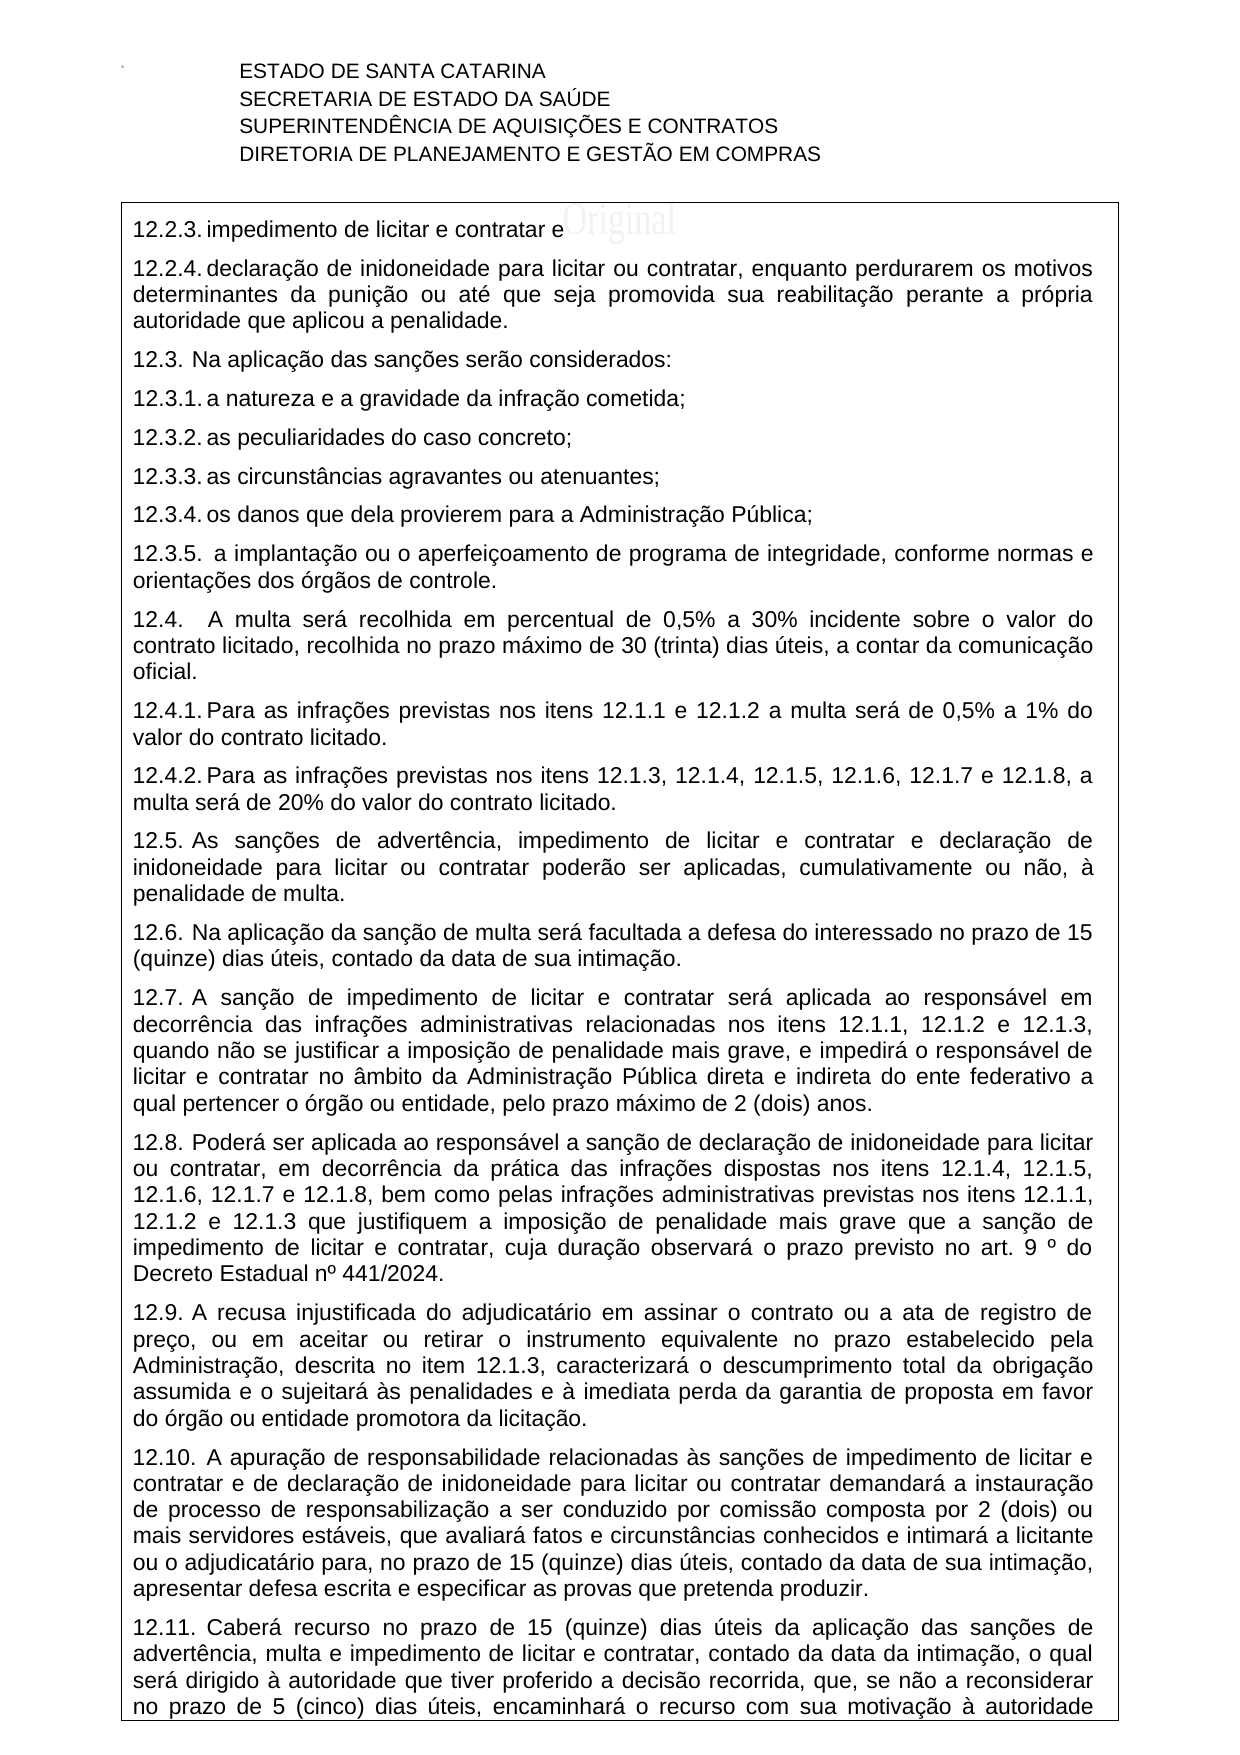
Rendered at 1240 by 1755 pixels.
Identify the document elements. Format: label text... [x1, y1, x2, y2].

table_cell Comete infração administrativa, nos termos da lei, a licitante que, com dolo ou culpa: deixar de entregar a documentação exigida para o certame ou não entregar qualquer documento que tenha sido solicitado pelo/a pregoeiro/a durante o certame; Salvo em decorrência de fato superveniente devidamente justificado, não mantiver a proposta em especial quando: não enviar a proposta adequada ao último lance ofertado ou após a negociação; recusar-se a enviar o detalhamento da proposta quando exigível; ou pedir para ser desclassificado quando encerrada a etapa competitiva; não celebrar o contrato ou não entregar a documentação exigida para a contratação, quando convocado dentro do prazo de validade de sua proposta; 12.1.3.1. recusar-se, sem justificativa, a assinar o contrato ou a ata de registro de preço, ou a aceitar ou retirar o instrumento equivalente no prazo estabelecido pela Administração; apresentar declaração ou documentação falsa exigida para o certame ou prestar declaração falsa durante a licitação; fraudar a licitação; comportar-se de modo inidôneo ou cometer fraude de qualquer natureza, em especial quando: agir em conluio ou em desconformidade com a lei; induzir deliberadamente a erro no julgamento; apresentar amostra falsificada ou deteriorada; praticar atos ilícitos com vistas a frustrar os objetivos da licitação; praticar ato lesivo previsto no art. 5º da Lei nº 12.846, de 2013. Com fulcro na Lei Federal nº 14.133, de 2021, a Administração poderá, garantida a prévia defesa, aplicar às licitantes e/ou adjudicatários as seguintes sanções, sem prejuízo das responsabilidades civil e criminal: advertência; multa; impedimento de licitar e contratar e declaração de inidoneidade para licitar ou contratar, enquanto perdurarem os motivos determinantes da punição ou até que seja promovida sua reabilitação perante a própria autoridade que aplicou a penalidade. Na aplicação das sanções serão considerados: a natureza e a gravidade da infração cometida; as peculiaridades do caso concreto; as circunstâncias agravantes ou atenuantes; os danos que dela provierem para a Administração Pública; a implantação ou o aperfeiçoamento de programa de integridade, conforme normas e orientações dos órgãos de controle. A multa será recolhida em percentual de 0,5% a 30% incidente sobre o valor do contrato licitado, recolhida no prazo máximo de 30 (trinta) dias úteis, a contar da comunicação oficial. Para as infrações previstas nos itens 12.1.1 e 12.1.2 a multa será de 0,5% a 1% do valor do contrato licitado. Para as infrações previstas nos itens 12.1.3, 12.1.4, 12.1.5, 12.1.6, 12.1.7 e 12.1.8, a multa será de 20% do valor do contrato licitado. As sanções de advertência, impedimento de licitar e contratar e declaração de inidoneidade para licitar ou contratar poderão ser aplicadas, cumulativamente ou não, à penalidade de multa. Na aplicação da sanção de multa será facultada a defesa do interessado no prazo de 15 (quinze) dias úteis, contado da data de sua intimação. A sanção de impedimento de licitar e contratar será aplicada ao responsável em decorrência das infrações administrativas relacionadas nos itens 12.1.1, 12.1.2 e 12.1.3, quando não se justificar a imposição de penalidade mais grave, e impedirá o responsável de licitar e contratar no âmbito da Administração Pública direta e indireta do ente federativo a qual pertencer o órgão ou entidade, pelo prazo máximo de 2 (dois) anos. Poderá ser aplicada ao responsável a sanção de declaração de inidoneidade para licitar ou contratar, em decorrência da prática das infrações dispostas nos itens 12.1.4, 12.1.5, 12.1.6, 12.1.7 e 12.1.8, bem como pelas infrações administrativas previstas nos itens 12.1.1, 12.1.2 e 12.1.3 que justifiquem a imposição de penalidade mais grave que a sanção de impedimento de licitar e contratar, cuja duração observará o prazo previsto no art. 9 º do Decreto Estadual nº 441/2024. A recusa injustificada do adjudicatário em assinar o contrato ou a ata de registro de preço, ou em aceitar ou retirar o instrumento equivalente no prazo estabelecido pela Administração, descrita no item 12.1.3, caracterizará o descumprimento total da obrigação assumida e o sujeitará às penalidades e à imediata perda da garantia de proposta em favor do órgão ou entidade promotora da licitação. A apuração de responsabilidade relacionadas às sanções de impedimento de licitar e contratar e de declaração de inidoneidade para licitar ou contratar demandará a instauração de processo de responsabilização a ser conduzido por comissão composta por 2 (dois) ou mais servidores estáveis, que avaliará fatos e circunstâncias conhecidos e intimará a licitante ou o adjudicatário para, no prazo de 15 (quinze) dias úteis, contado da data de sua intimação, apresentar defesa escrita e especificar as provas que pretenda produzir. Caberá recurso no prazo de 15 (quinze) dias úteis da aplicação das sanções de advertência, multa e impedimento de licitar e contratar, contado da data da intimação, o qual será dirigido à autoridade que tiver proferido a decisão recorrida, que, se não a reconsiderar no prazo de 5 (cinco) dias úteis, encaminhará o recurso com sua motivação à autoridade superior, que deverá proferir sua decisão no prazo máximo de 20 (vinte) dias úteis, contado do recebimento dos autos. Caberá a apresentação de pedido de reconsideração da aplicação da sanção de declaração de inidoneidade para licitar ou contratar no prazo de 15 (quinze) dias úteis, contado da data da intimação, e decidido no prazo máximo de 20 (vinte) dias úteis, contado do seu recebimento. O recurso e o pedido de reconsideração terão efeito suspensivo do ato ou da decisão recorrida até que sobrevenha decisão final da autoridade competente. A aplicação das sanções previstas neste Edital não exclui, em hipótese alguma, a obrigação de reparação integral dos danos causados. [122, 203, 1118, 1719]
